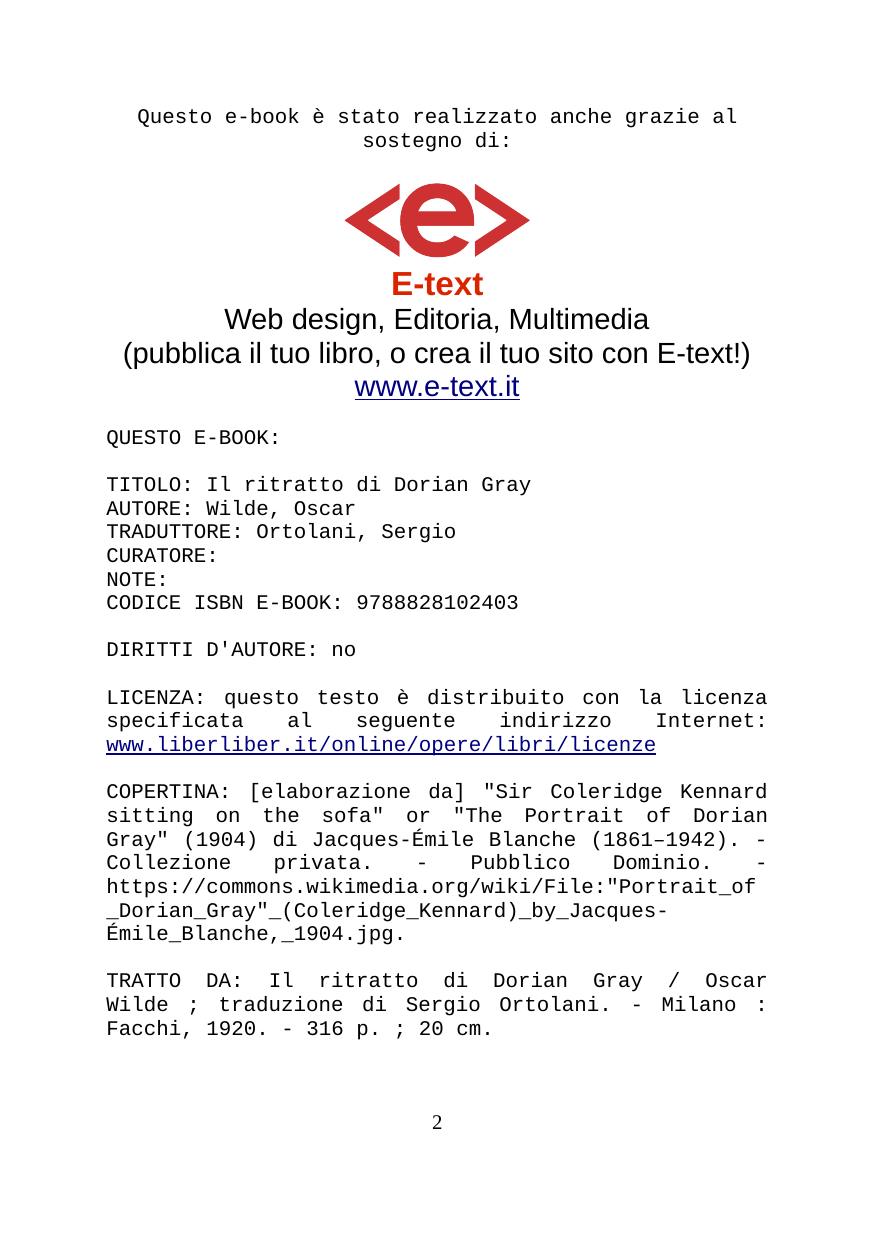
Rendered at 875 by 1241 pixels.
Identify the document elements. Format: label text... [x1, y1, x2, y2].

text Questo e-book è stato realizzato anche grazie al sostegno di: [106, 106, 768, 153]
text TRATTO DA: Il ritratto di Dorian Gray / Oscar Wilde ; traduzione di Sergio Ortolani. - Milano : Facchi, 1920. - 316 p. ; 20 cm. [106, 971, 768, 1041]
text COPERTINA: [elaborazione da] "Sir Coleridge Kennard sitting on the sofa" or "The Portrait of Dorian Gray" (1904) di Jacques-Émile Blanche (1861–1942). - Collezione privata. - Pubblico Dominio. - https://commons.wikimedia.org/wiki/File:"Portrait_of_Dorian_Gray"_(Coleridge_Kennard)_by_Jacques-Émile_Blanche,_1904.jpg. [106, 781, 768, 947]
text TITOLO: Il ritratto di Dorian Gray [106, 474, 768, 498]
text DIRITTI D'AUTORE: no [106, 639, 768, 663]
text CODICE ISBN E-BOOK: 9788828102403 [106, 592, 768, 616]
picture [343, 183, 531, 258]
text QUESTO E-BOOK: [106, 427, 768, 450]
text Web design, Editoria, Multimedia [106, 302, 768, 336]
text AUTORE: Wilde, Oscar [106, 498, 768, 521]
text CURATORE: [106, 545, 768, 568]
text LICENZA: questo testo è distribuito con la licenza specificata al seguente indirizzo Internet: www.liberliber.it/online/opere/libri/licenze [106, 687, 768, 758]
text (pubblica il tuo libro, o crea il tuo sito con E-text!) [106, 336, 768, 369]
text NOTE: [106, 568, 768, 592]
text TRADUTTORE: Ortolani, Sergio [106, 521, 768, 545]
text E-text [106, 264, 768, 302]
text www.e-text.it [106, 369, 768, 403]
